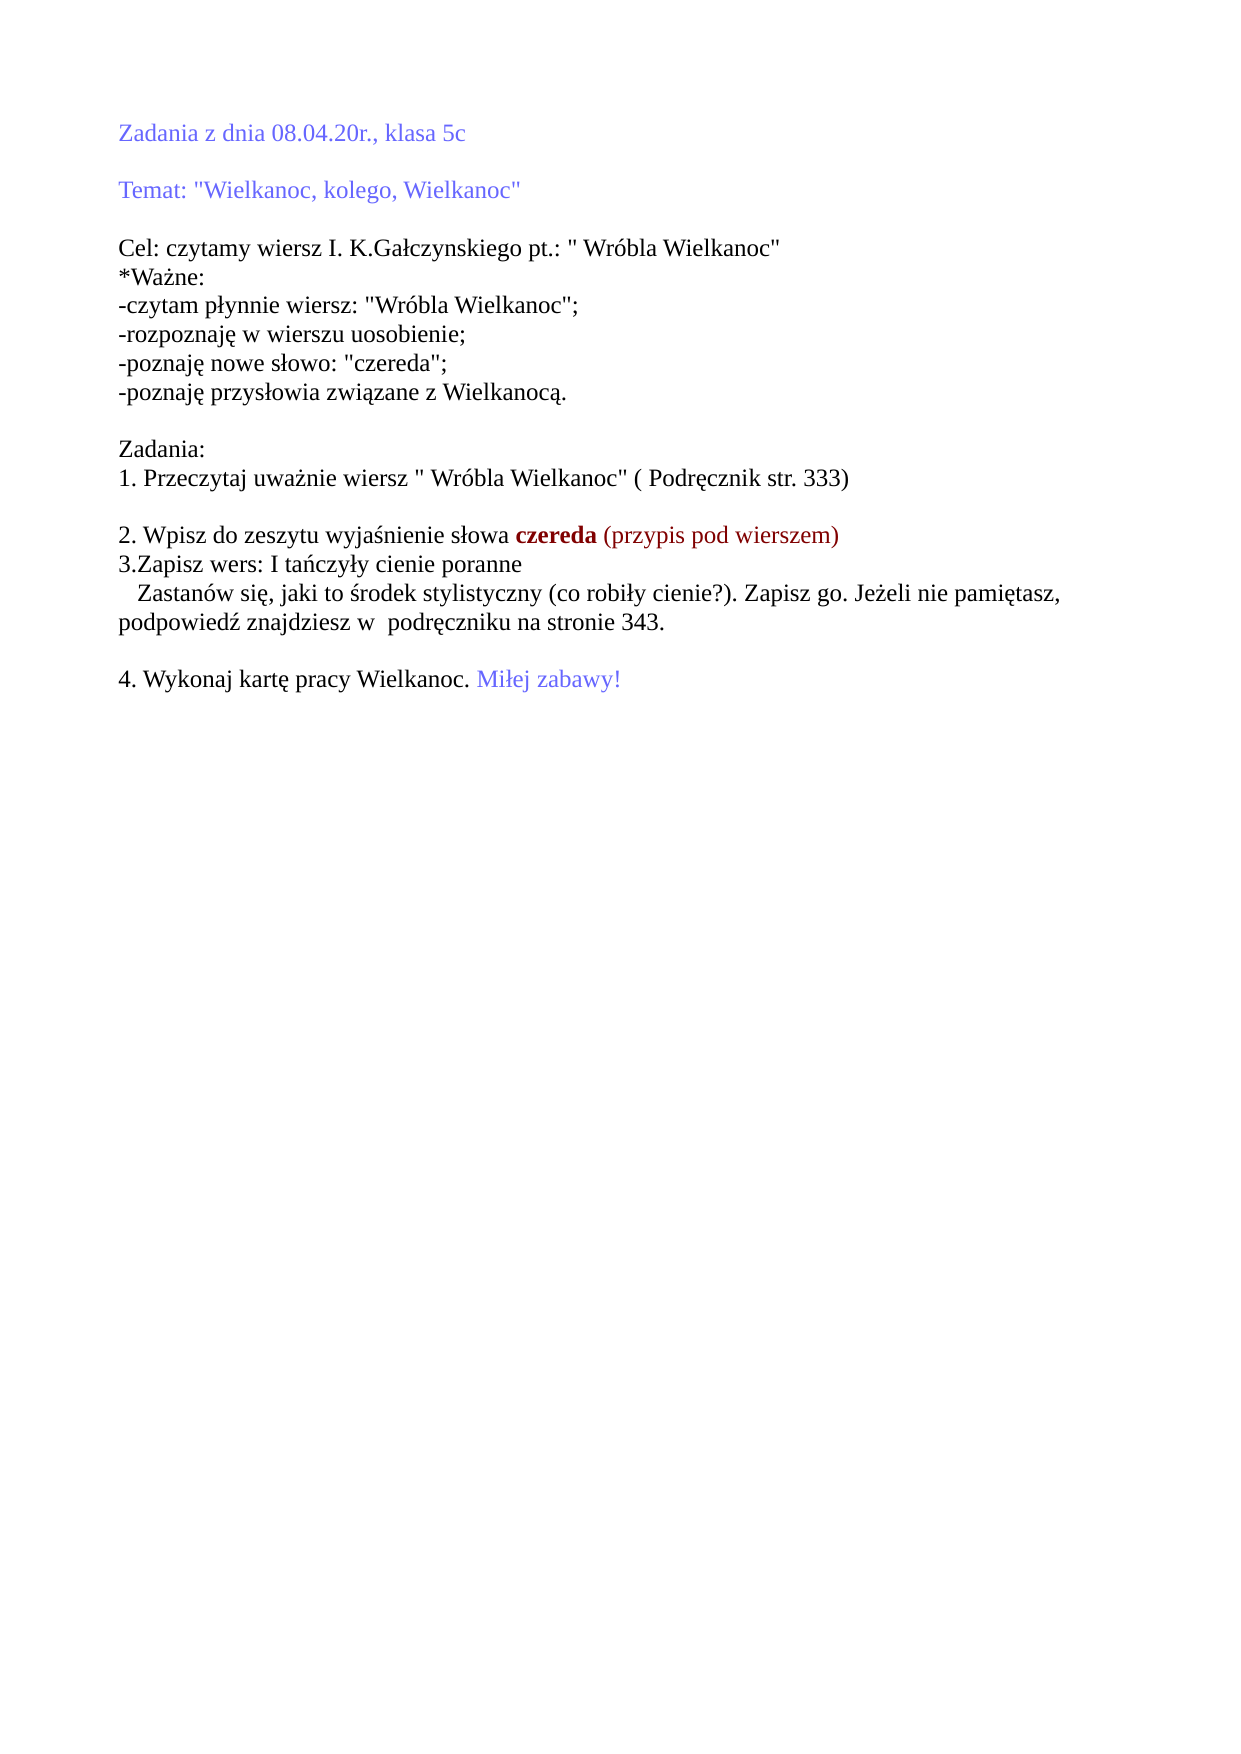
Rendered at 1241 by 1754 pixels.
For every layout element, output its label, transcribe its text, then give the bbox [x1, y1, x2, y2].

text *Ważne: [118, 262, 1122, 291]
text Zastanów się, jaki to środek stylistyczny (co robiły cienie?). Zapisz go. Jeżeli nie pamiętasz, podpowiedź znajdziesz w podręczniku na stronie 343. [118, 578, 1122, 636]
text Cel: czytamy wiersz I. K.Gałczynskiego pt.: " Wróbla Wielkanoc" [118, 233, 1122, 262]
text -poznaję przysłowia związane z Wielkanocą. [118, 377, 1122, 406]
text 3.Zapisz wers: I tańczyły cienie poranne [118, 549, 1122, 578]
text -rozpoznaję w wierszu uosobienie; [118, 319, 1122, 348]
text 1. Przeczytaj uważnie wiersz " Wróbla Wielkanoc" ( Podręcznik str. 333) [118, 463, 1122, 492]
text Zadania: [118, 434, 1122, 463]
text Zadania z dnia 08.04.20r., klasa 5c [118, 118, 1122, 147]
text -czytam płynnie wiersz: "Wróbla Wielkanoc"; [118, 291, 1122, 319]
text Temat: "Wielkanoc, kolego, Wielkanoc" [118, 176, 1122, 204]
text -poznaję nowe słowo: "czereda"; [118, 348, 1122, 377]
text 4. Wykonaj kartę pracy Wielkanoc. Miłej zabawy! [118, 664, 1122, 693]
text 2. Wpisz do zeszytu wyjaśnienie słowa czereda (przypis pod wierszem) [118, 521, 1122, 549]
